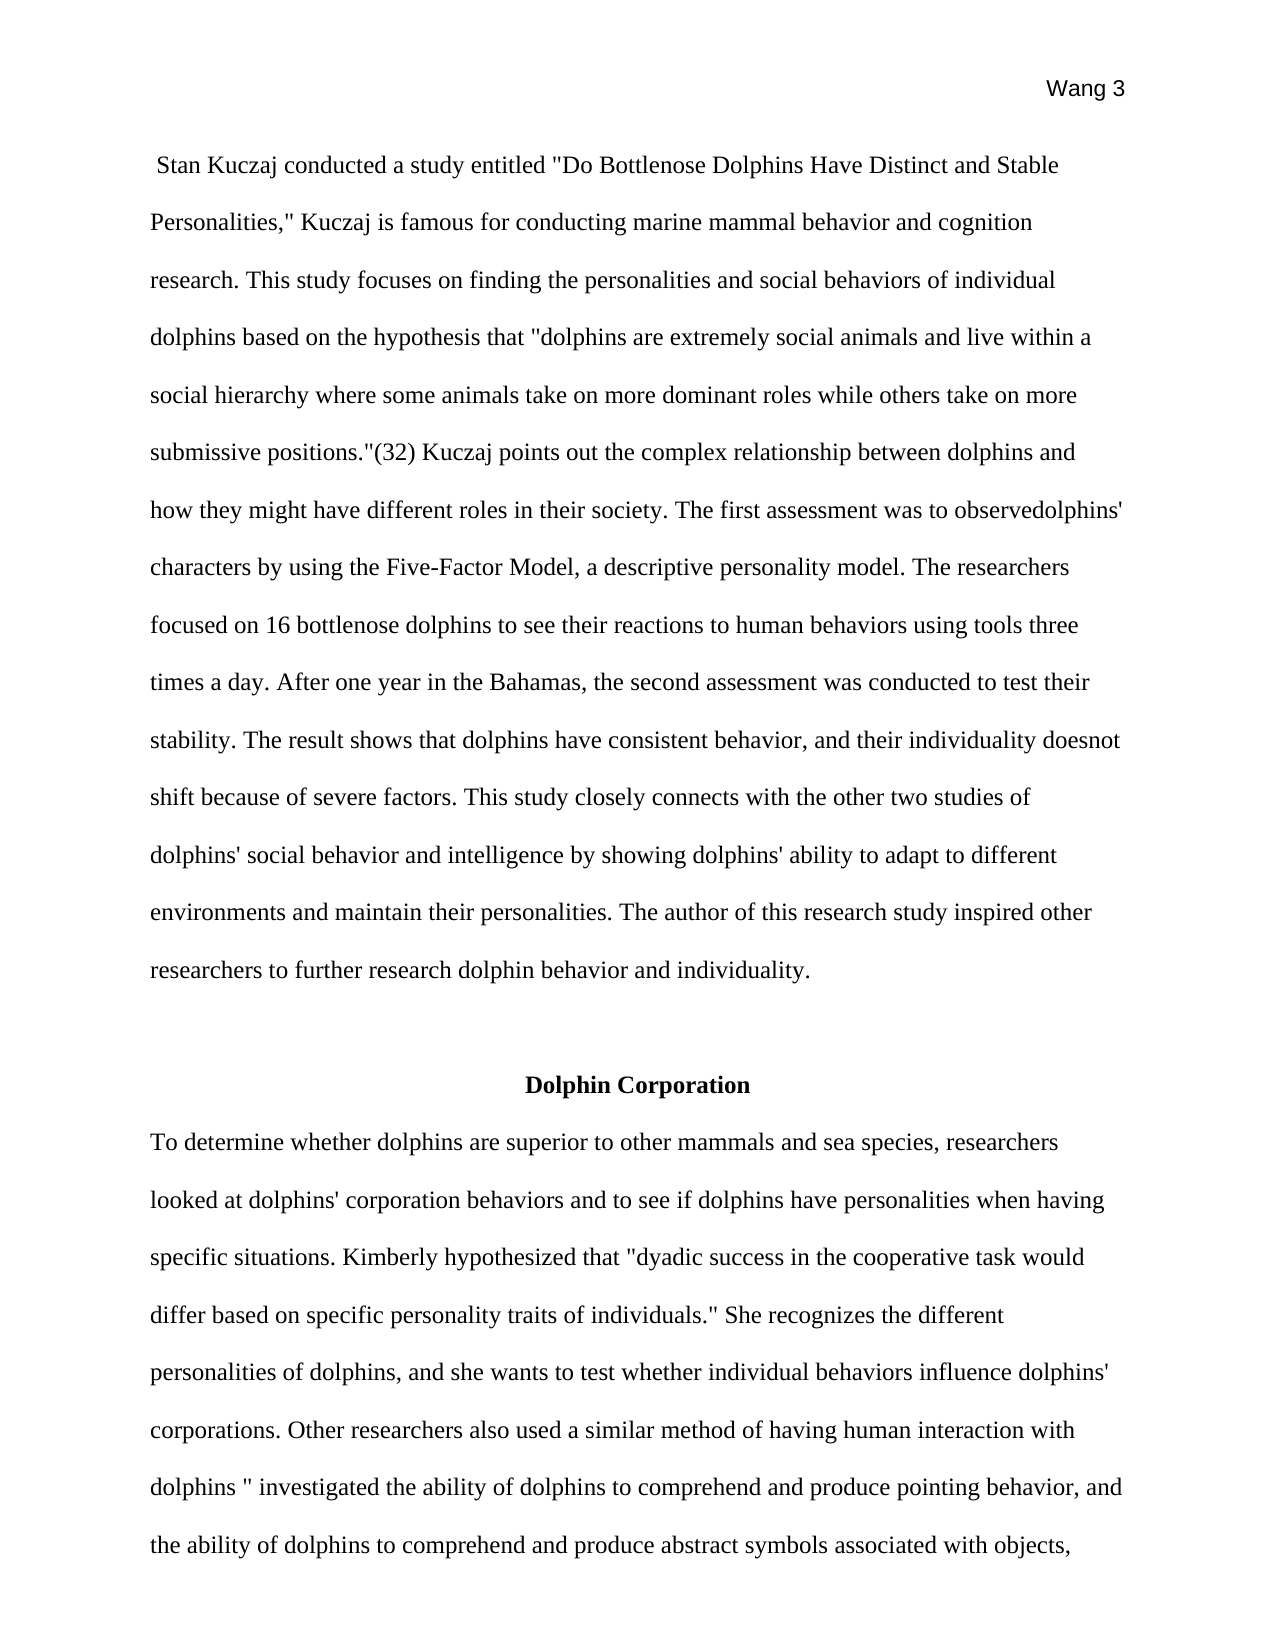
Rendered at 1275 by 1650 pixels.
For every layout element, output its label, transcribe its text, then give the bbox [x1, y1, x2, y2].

text Dolphin Corporation [150, 1070, 1125, 1099]
text To determine whether dolphins are superior to other mammals and sea species, researchers looked at dolphins' corporation behaviors and to see if dolphins have personalities when having specific situations. Kimberly hypothesized that "dyadic success in the cooperative task would differ based on specific personality traits of individuals." She recognizes the different personalities of dolphins, and she wants to test whether individual behaviors influence dolphins' corporations. Other researchers also used a similar method of having human interaction with dolphins " investigated the ability of dolphins to comprehend and produce pointing behavior, and the ability of dolphins to comprehend and produce abstract symbols associated with objects, [150, 1127, 1125, 1559]
text Stan Kuczaj conducted a study entitled "Do Bottlenose Dolphins Have Distinct and Stable Personalities," Kuczaj is famous for conducting marine mammal behavior and cognition research. This study focuses on finding the personalities and social behaviors of individual dolphins based on the hypothesis that "dolphins are extremely social animals and live within a social hierarchy where some animals take on more dominant roles while others take on more submissive positions."(32) Kuczaj points out the complex relationship between dolphins and how they might have different roles in their society. The first assessment was to observedolphins' characters by using the Five-Factor Model, a descriptive personality model. The researchers focused on 16 bottlenose dolphins to see their reactions to human behaviors using tools three times a day. After one year in the Bahamas, the second assessment was conducted to test their stability. The result shows that dolphins have consistent behavior, and their individuality doesnot shift because of severe factors. This study closely connects with the other two studies of dolphins' social behavior and intelligence by showing dolphins' ability to adapt to different environments and maintain their personalities. The author of this research study inspired other researchers to further research dolphin behavior and individuality. [150, 150, 1125, 984]
